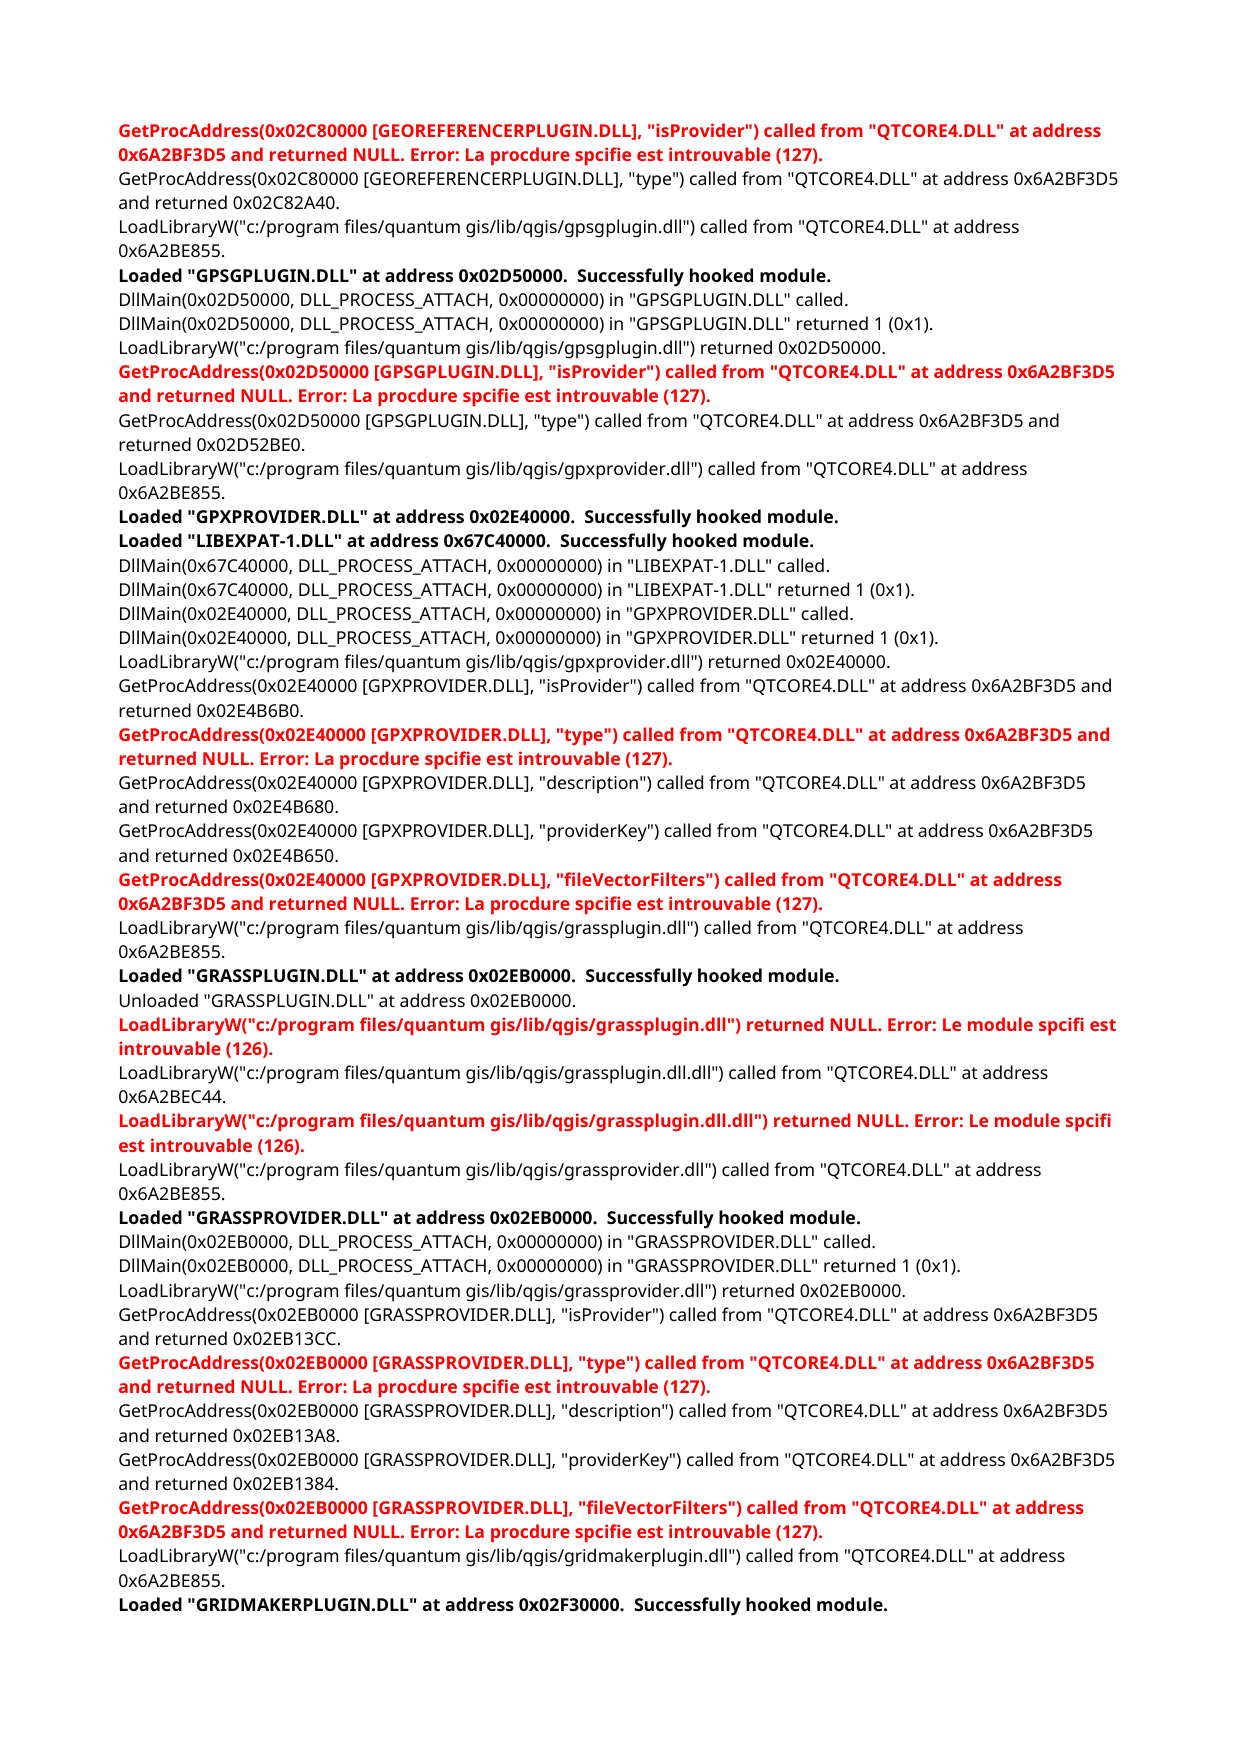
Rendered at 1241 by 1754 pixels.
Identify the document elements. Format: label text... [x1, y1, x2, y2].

text DllMain(0x02D50000, DLL_PROCESS_ATTACH, 0x00000000) in "GPSGPLUGIN.DLL" called. [118, 287, 1122, 311]
text GetProcAddress(0x02EB0000 [GRASSPROVIDER.DLL], "description") called from "QTCORE4.DLL" at address 0x6A2BF3D5 and returned 0x02EB13A8. [118, 1399, 1122, 1447]
text GetProcAddress(0x02E40000 [GPXPROVIDER.DLL], "type") called from "QTCORE4.DLL" at address 0x6A2BF3D5 and returned NULL. Error: La procdure spcifie est introuvable (127). [118, 722, 1122, 771]
text LoadLibraryW("c:/program files/quantum gis/lib/qgis/grassplugin.dll.dll") called from "QTCORE4.DLL" at address 0x6A2BEC44. [118, 1061, 1122, 1109]
text LoadLibraryW("c:/program files/quantum gis/lib/qgis/gridmakerplugin.dll") called from "QTCORE4.DLL" at address 0x6A2BE855. [118, 1544, 1122, 1592]
text LoadLibraryW("c:/program files/quantum gis/lib/qgis/grassplugin.dll") returned NULL. Error: Le module spcifi est introuvable (126). [118, 1012, 1122, 1061]
text GetProcAddress(0x02C80000 [GEOREFERENCERPLUGIN.DLL], "isProvider") called from "QTCORE4.DLL" at address 0x6A2BF3D5 and returned NULL. Error: La procdure spcifie est introuvable (127). [118, 118, 1122, 166]
text DllMain(0x67C40000, DLL_PROCESS_ATTACH, 0x00000000) in "LIBEXPAT-1.DLL" returned 1 (0x1). [118, 577, 1122, 601]
text DllMain(0x02E40000, DLL_PROCESS_ATTACH, 0x00000000) in "GPXPROVIDER.DLL" returned 1 (0x1). [118, 626, 1122, 650]
text Loaded "GPSGPLUGIN.DLL" at address 0x02D50000. Successfully hooked module. [118, 263, 1122, 287]
text LoadLibraryW("c:/program files/quantum gis/lib/qgis/gpsgplugin.dll") called from "QTCORE4.DLL" at address 0x6A2BE855. [118, 215, 1122, 263]
text GetProcAddress(0x02EB0000 [GRASSPROVIDER.DLL], "isProvider") called from "QTCORE4.DLL" at address 0x6A2BF3D5 and returned 0x02EB13CC. [118, 1302, 1122, 1351]
text LoadLibraryW("c:/program files/quantum gis/lib/qgis/grassplugin.dll.dll") returned NULL. Error: Le module spcifi est introuvable (126). [118, 1109, 1122, 1157]
text GetProcAddress(0x02E40000 [GPXPROVIDER.DLL], "isProvider") called from "QTCORE4.DLL" at address 0x6A2BF3D5 and returned 0x02E4B6B0. [118, 674, 1122, 722]
text LoadLibraryW("c:/program files/quantum gis/lib/qgis/gpsgplugin.dll") returned 0x02D50000. [118, 336, 1122, 360]
text Unloaded "GRASSPLUGIN.DLL" at address 0x02EB0000. [118, 988, 1122, 1012]
text GetProcAddress(0x02E40000 [GPXPROVIDER.DLL], "fileVectorFilters") called from "QTCORE4.DLL" at address 0x6A2BF3D5 and returned NULL. Error: La procdure spcifie est introuvable (127). [118, 867, 1122, 916]
text Loaded "GPXPROVIDER.DLL" at address 0x02E40000. Successfully hooked module. [118, 505, 1122, 529]
text Loaded "LIBEXPAT-1.DLL" at address 0x67C40000. Successfully hooked module. [118, 529, 1122, 553]
text DllMain(0x02EB0000, DLL_PROCESS_ATTACH, 0x00000000) in "GRASSPROVIDER.DLL" called. [118, 1230, 1122, 1254]
text Loaded "GRASSPROVIDER.DLL" at address 0x02EB0000. Successfully hooked module. [118, 1206, 1122, 1230]
text GetProcAddress(0x02EB0000 [GRASSPROVIDER.DLL], "providerKey") called from "QTCORE4.DLL" at address 0x6A2BF3D5 and returned 0x02EB1384. [118, 1447, 1122, 1496]
text DllMain(0x67C40000, DLL_PROCESS_ATTACH, 0x00000000) in "LIBEXPAT-1.DLL" called. [118, 553, 1122, 577]
text LoadLibraryW("c:/program files/quantum gis/lib/qgis/grassprovider.dll") returned 0x02EB0000. [118, 1278, 1122, 1302]
text LoadLibraryW("c:/program files/quantum gis/lib/qgis/grassplugin.dll") called from "QTCORE4.DLL" at address 0x6A2BE855. [118, 916, 1122, 964]
text GetProcAddress(0x02D50000 [GPSGPLUGIN.DLL], "isProvider") called from "QTCORE4.DLL" at address 0x6A2BF3D5 and returned NULL. Error: La procdure spcifie est introuvable (127). [118, 360, 1122, 408]
text GetProcAddress(0x02EB0000 [GRASSPROVIDER.DLL], "fileVectorFilters") called from "QTCORE4.DLL" at address 0x6A2BF3D5 and returned NULL. Error: La procdure spcifie est introuvable (127). [118, 1496, 1122, 1544]
text GetProcAddress(0x02E40000 [GPXPROVIDER.DLL], "providerKey") called from "QTCORE4.DLL" at address 0x6A2BF3D5 and returned 0x02E4B650. [118, 819, 1122, 867]
text LoadLibraryW("c:/program files/quantum gis/lib/qgis/grassprovider.dll") called from "QTCORE4.DLL" at address 0x6A2BE855. [118, 1157, 1122, 1206]
text DllMain(0x02EB0000, DLL_PROCESS_ATTACH, 0x00000000) in "GRASSPROVIDER.DLL" returned 1 (0x1). [118, 1254, 1122, 1278]
text LoadLibraryW("c:/program files/quantum gis/lib/qgis/gpxprovider.dll") called from "QTCORE4.DLL" at address 0x6A2BE855. [118, 456, 1122, 505]
text GetProcAddress(0x02D50000 [GPSGPLUGIN.DLL], "type") called from "QTCORE4.DLL" at address 0x6A2BF3D5 and returned 0x02D52BE0. [118, 408, 1122, 456]
text GetProcAddress(0x02EB0000 [GRASSPROVIDER.DLL], "type") called from "QTCORE4.DLL" at address 0x6A2BF3D5 and returned NULL. Error: La procdure spcifie est introuvable (127). [118, 1351, 1122, 1399]
text DllMain(0x02E40000, DLL_PROCESS_ATTACH, 0x00000000) in "GPXPROVIDER.DLL" called. [118, 601, 1122, 626]
text GetProcAddress(0x02E40000 [GPXPROVIDER.DLL], "description") called from "QTCORE4.DLL" at address 0x6A2BF3D5 and returned 0x02E4B680. [118, 771, 1122, 819]
text LoadLibraryW("c:/program files/quantum gis/lib/qgis/gpxprovider.dll") returned 0x02E40000. [118, 650, 1122, 674]
text DllMain(0x02D50000, DLL_PROCESS_ATTACH, 0x00000000) in "GPSGPLUGIN.DLL" returned 1 (0x1). [118, 311, 1122, 336]
text Loaded "GRASSPLUGIN.DLL" at address 0x02EB0000. Successfully hooked module. [118, 964, 1122, 988]
text Loaded "GRIDMAKERPLUGIN.DLL" at address 0x02F30000. Successfully hooked module. [118, 1592, 1122, 1616]
text GetProcAddress(0x02C80000 [GEOREFERENCERPLUGIN.DLL], "type") called from "QTCORE4.DLL" at address 0x6A2BF3D5 and returned 0x02C82A40. [118, 166, 1122, 215]
